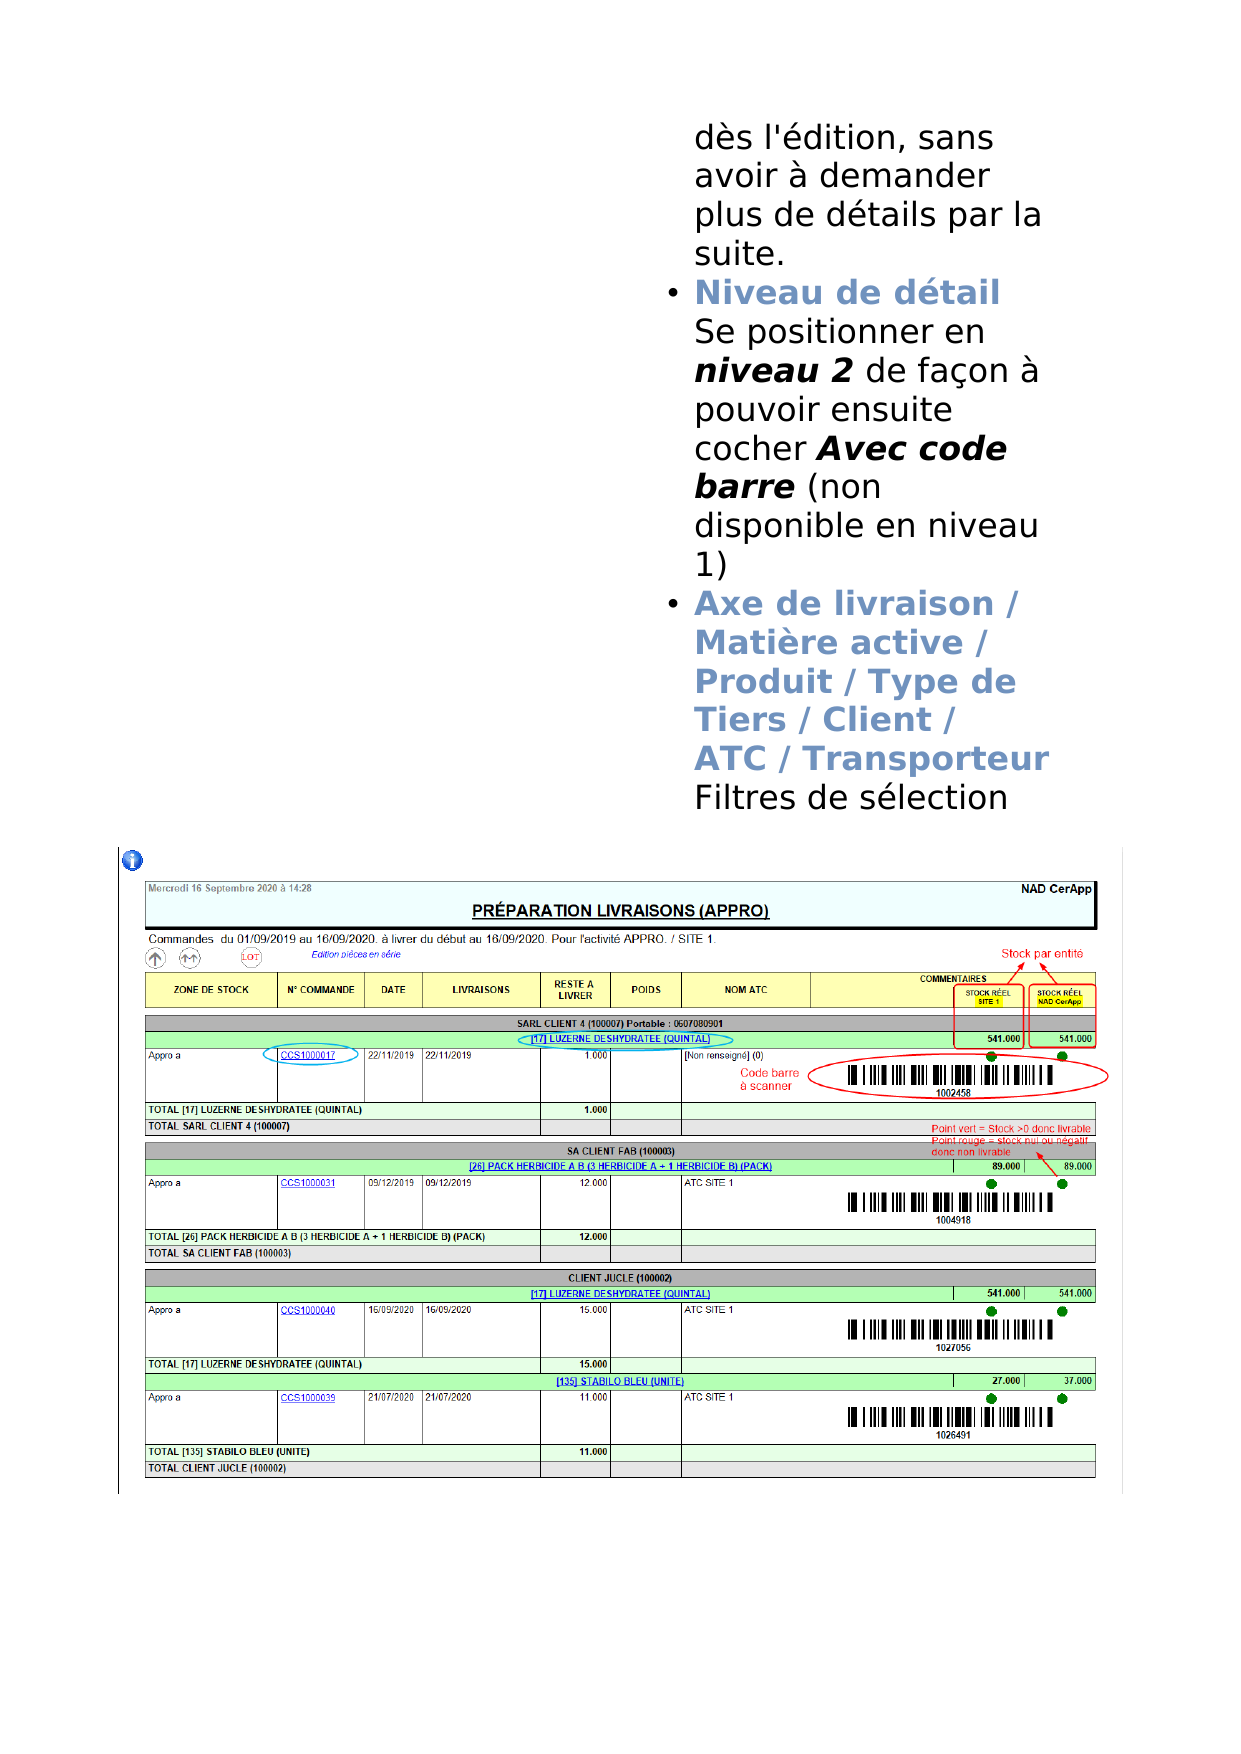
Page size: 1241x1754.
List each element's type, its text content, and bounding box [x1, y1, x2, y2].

table_header dès l'édition, sans avoir à demander plus de détails par la suite. Niveau de détail Se positionner en niveau 2 de façon à pouvoir ensuite cocher Avec code barre (non disponible en niveau 1) Axe de livraison / Matière active / Produit / Type de Tiers / Client / ATC / Transporteur Filtres de sélection [620, 118, 1102, 847]
table_header [138, 118, 620, 847]
picture [118, 847, 1123, 1494]
